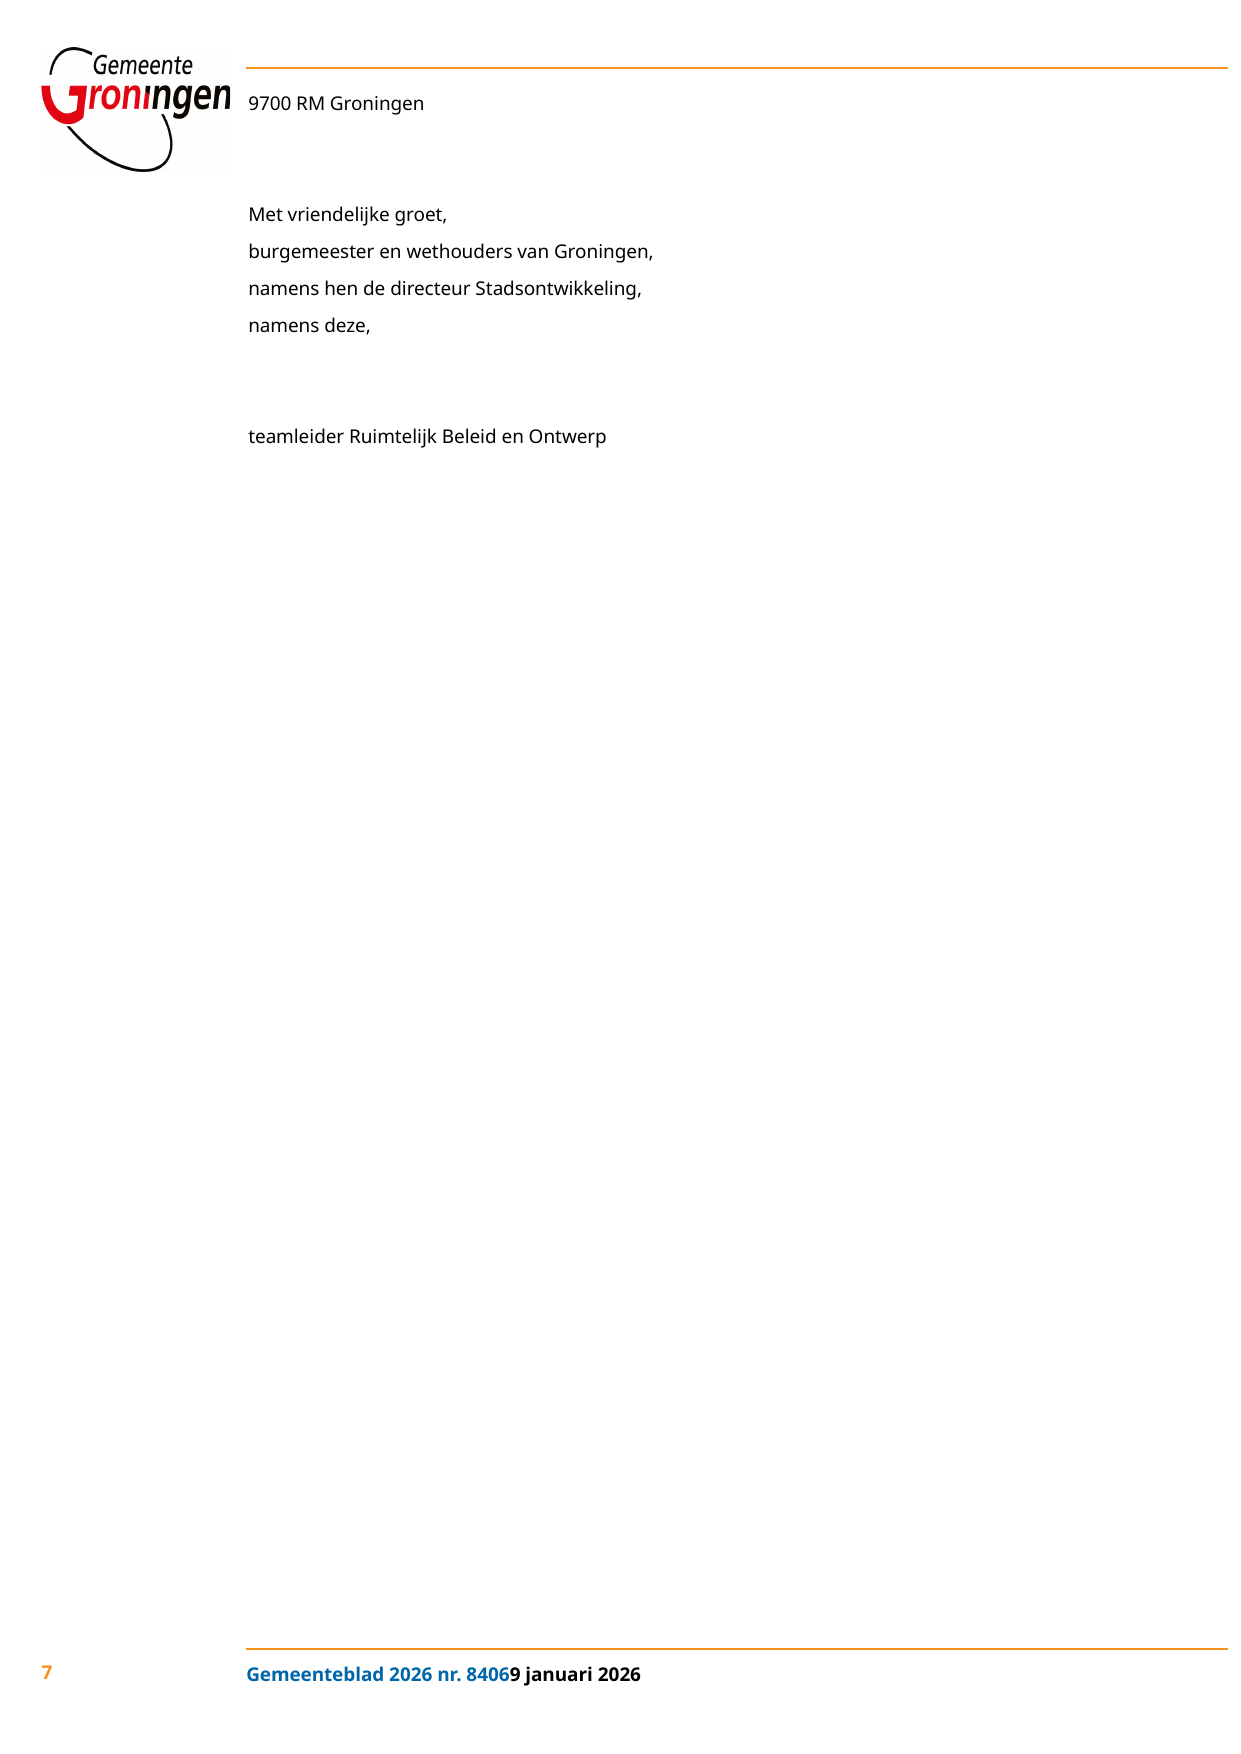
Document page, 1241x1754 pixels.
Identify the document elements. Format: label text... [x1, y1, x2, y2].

text teamleider Ruimtelijk Beleid en Ontwerp [248, 428, 1152, 447]
picture [41, 47, 231, 172]
text Met vriendelijke groet, [248, 206, 1152, 225]
text 9700 RM Groningen [248, 95, 1152, 114]
text namens deze, [248, 317, 1152, 336]
text namens hen de directeur Stadsontwikkeling, [248, 280, 1152, 299]
text burgemeester en wethouders van Groningen, [248, 243, 1152, 262]
